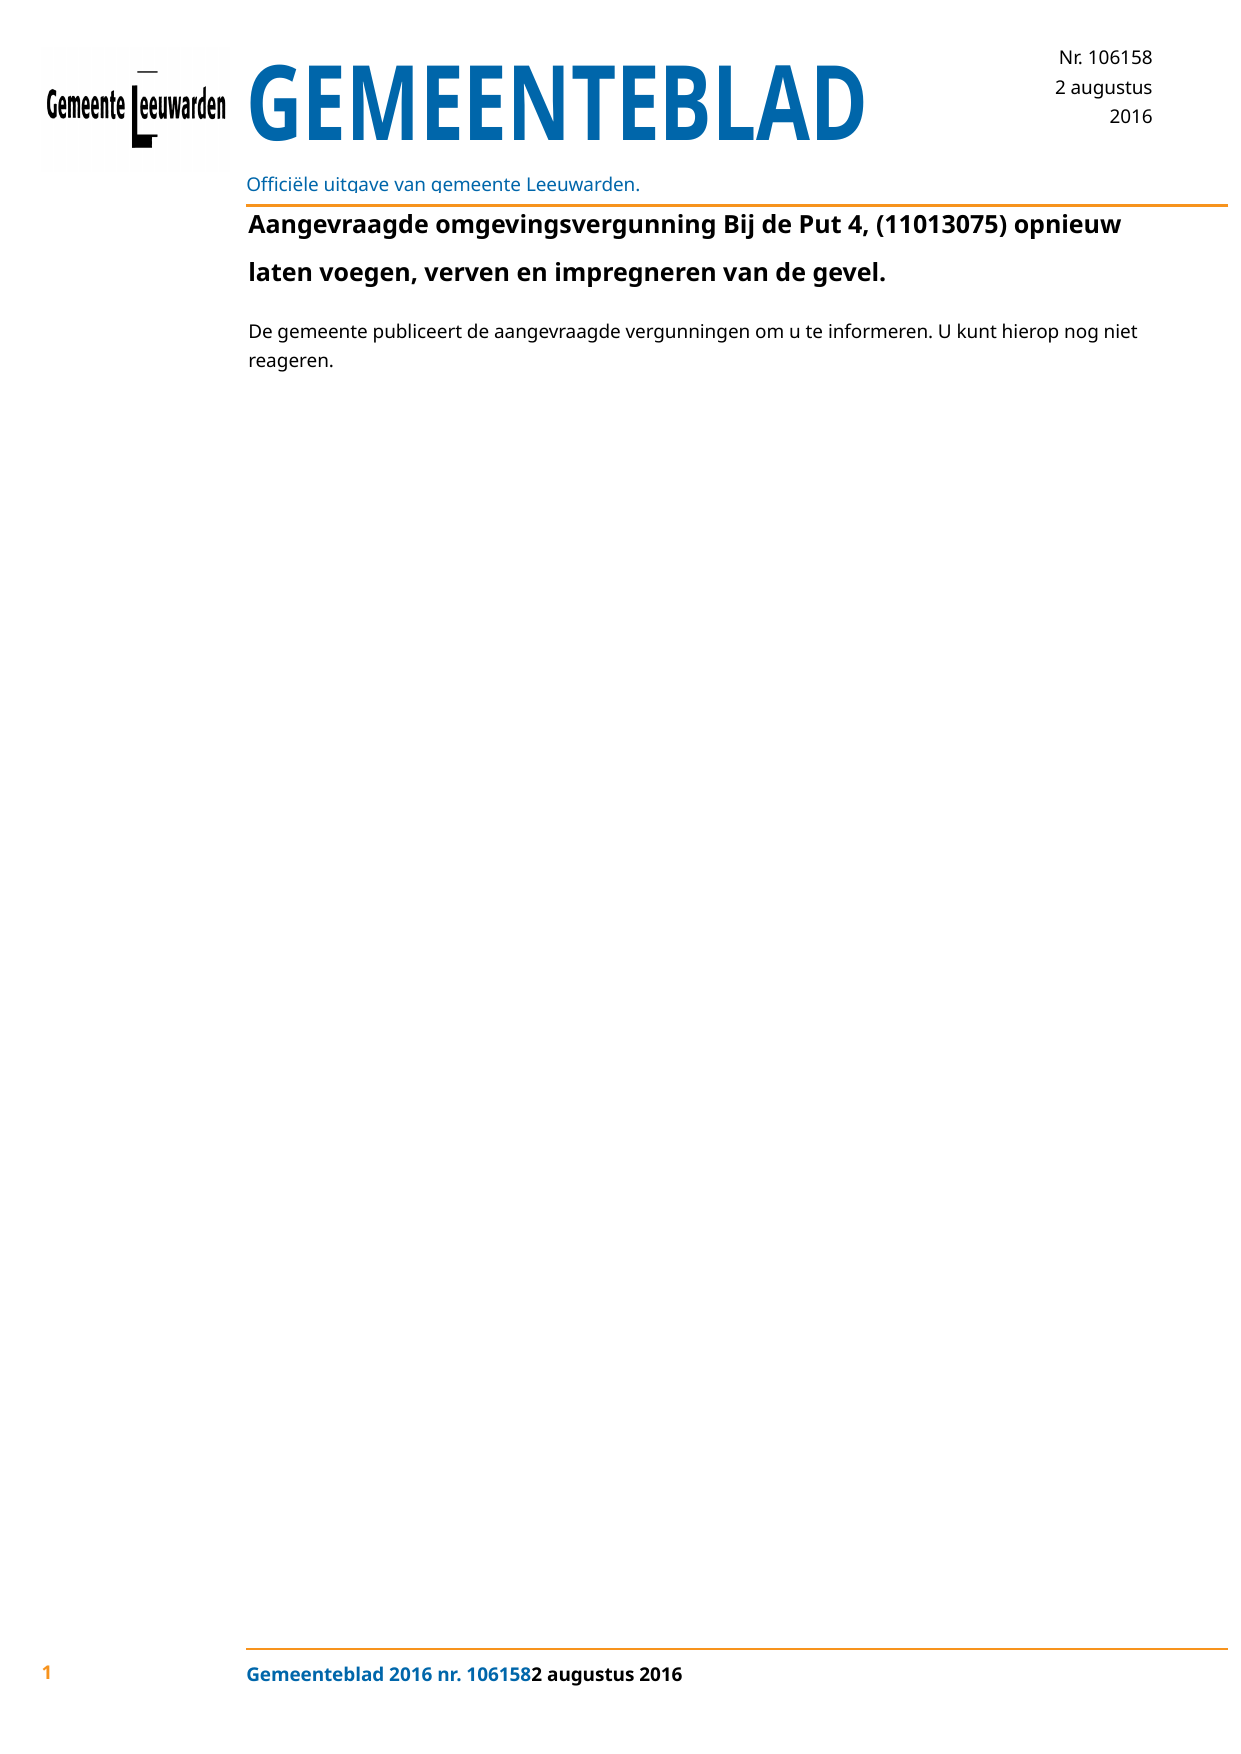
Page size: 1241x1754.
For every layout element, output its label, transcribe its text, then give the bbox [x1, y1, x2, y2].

text De gemeente publiceert de aangevraagde vergunningen om u te informeren. U kunt hierop nog niet reageren. [248, 318, 1152, 373]
text Aangevraagde omgevingsvergunning Bij de Put 4, (11013075) opnieuw laten voegen, verven en impregneren van de gevel. [248, 207, 1152, 288]
picture [41, 47, 231, 172]
